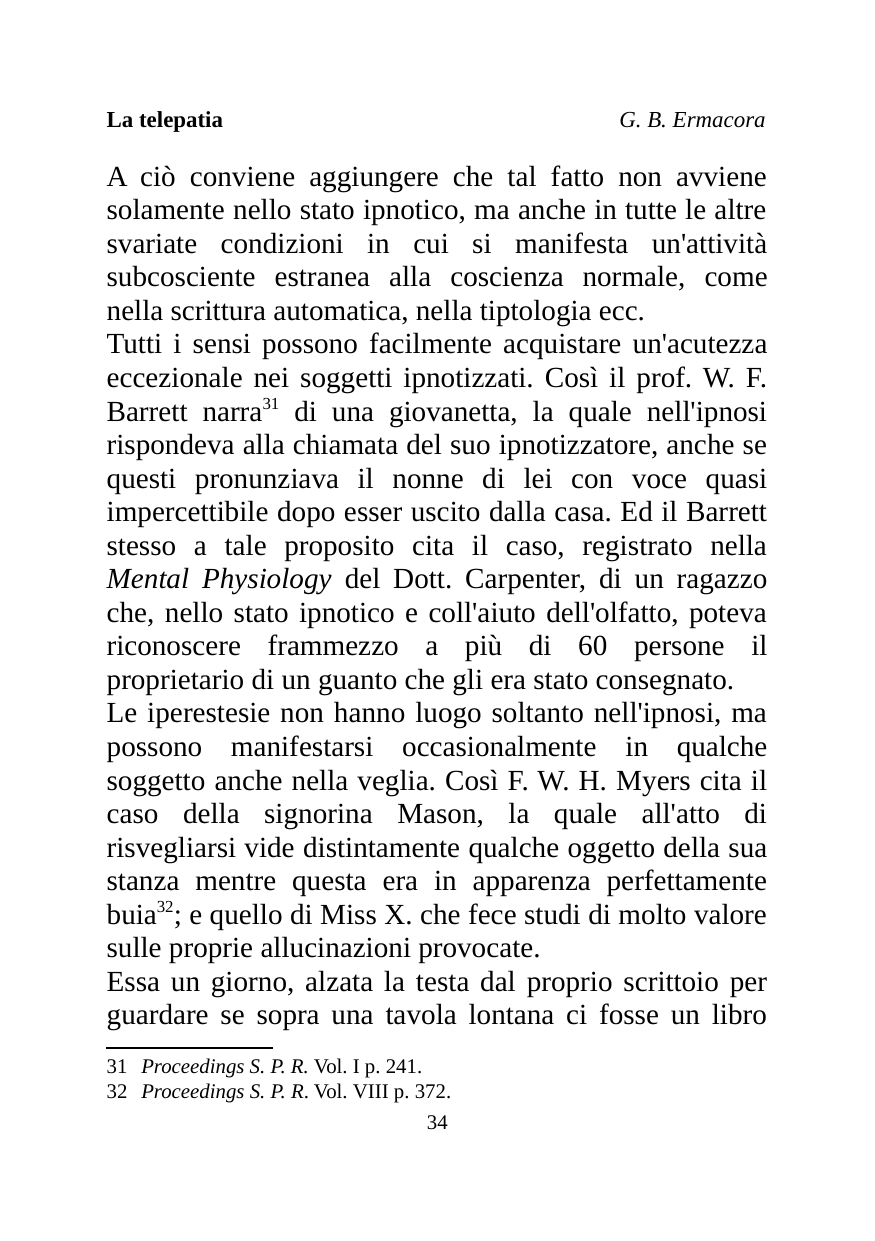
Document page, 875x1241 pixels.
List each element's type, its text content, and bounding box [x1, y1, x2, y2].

text Proceedings S. P. R. Vol. I p. 241. [106, 1054, 768, 1078]
text Proceedings S. P. R. Vol. VIII p. 372. [106, 1078, 768, 1103]
text A ciò conviene aggiungere che tal fatto non avviene solamente nello stato ipnotico, ma anche in tutte le altre svariate condizioni in cui si manifesta un'attività subcosciente estranea alla coscienza normale, come nella scrittura automatica, nella tiptologia ecc. [106, 159, 768, 327]
text Tutti i sensi possono facilmente acquistare un'acutezza eccezionale nei soggetti ipnotizzati. Così il prof. W. F. Barrett narra di una giovanetta, la quale nell'ipnosi rispondeva alla chiamata del suo ipnotizzatore, anche se questi pronunziava il nonne di lei con voce quasi impercettibile dopo esser uscito dalla casa. Ed il Barrett stesso a tale proposito cita il caso, registrato nella Mental Physiology del Dott. Carpenter, di un ragazzo che, nello stato ipnotico e coll'aiuto dell'olfatto, poteva riconoscere frammezzo a più di 60 persone il proprietario di un guanto che gli era stato consegnato. [106, 327, 768, 696]
text Le iperestesie non hanno luogo soltanto nell'ipnosi, ma possono manifestarsi occasionalmente in qualche soggetto anche nella veglia. Così F. W. H. Myers cita il caso della signorina Mason, la quale all'atto di risvegliarsi vide distintamente qualche oggetto della sua stanza mentre questa era in apparenza perfettamente buia; e quello di Miss X. che fece studi di molto valore sulle proprie allucinazioni provocate. [106, 696, 768, 964]
text Essa un giorno, alzata la testa dal proprio scrittoio per guardare se sopra una tavola lontana ci fosse un libro [106, 964, 768, 1031]
